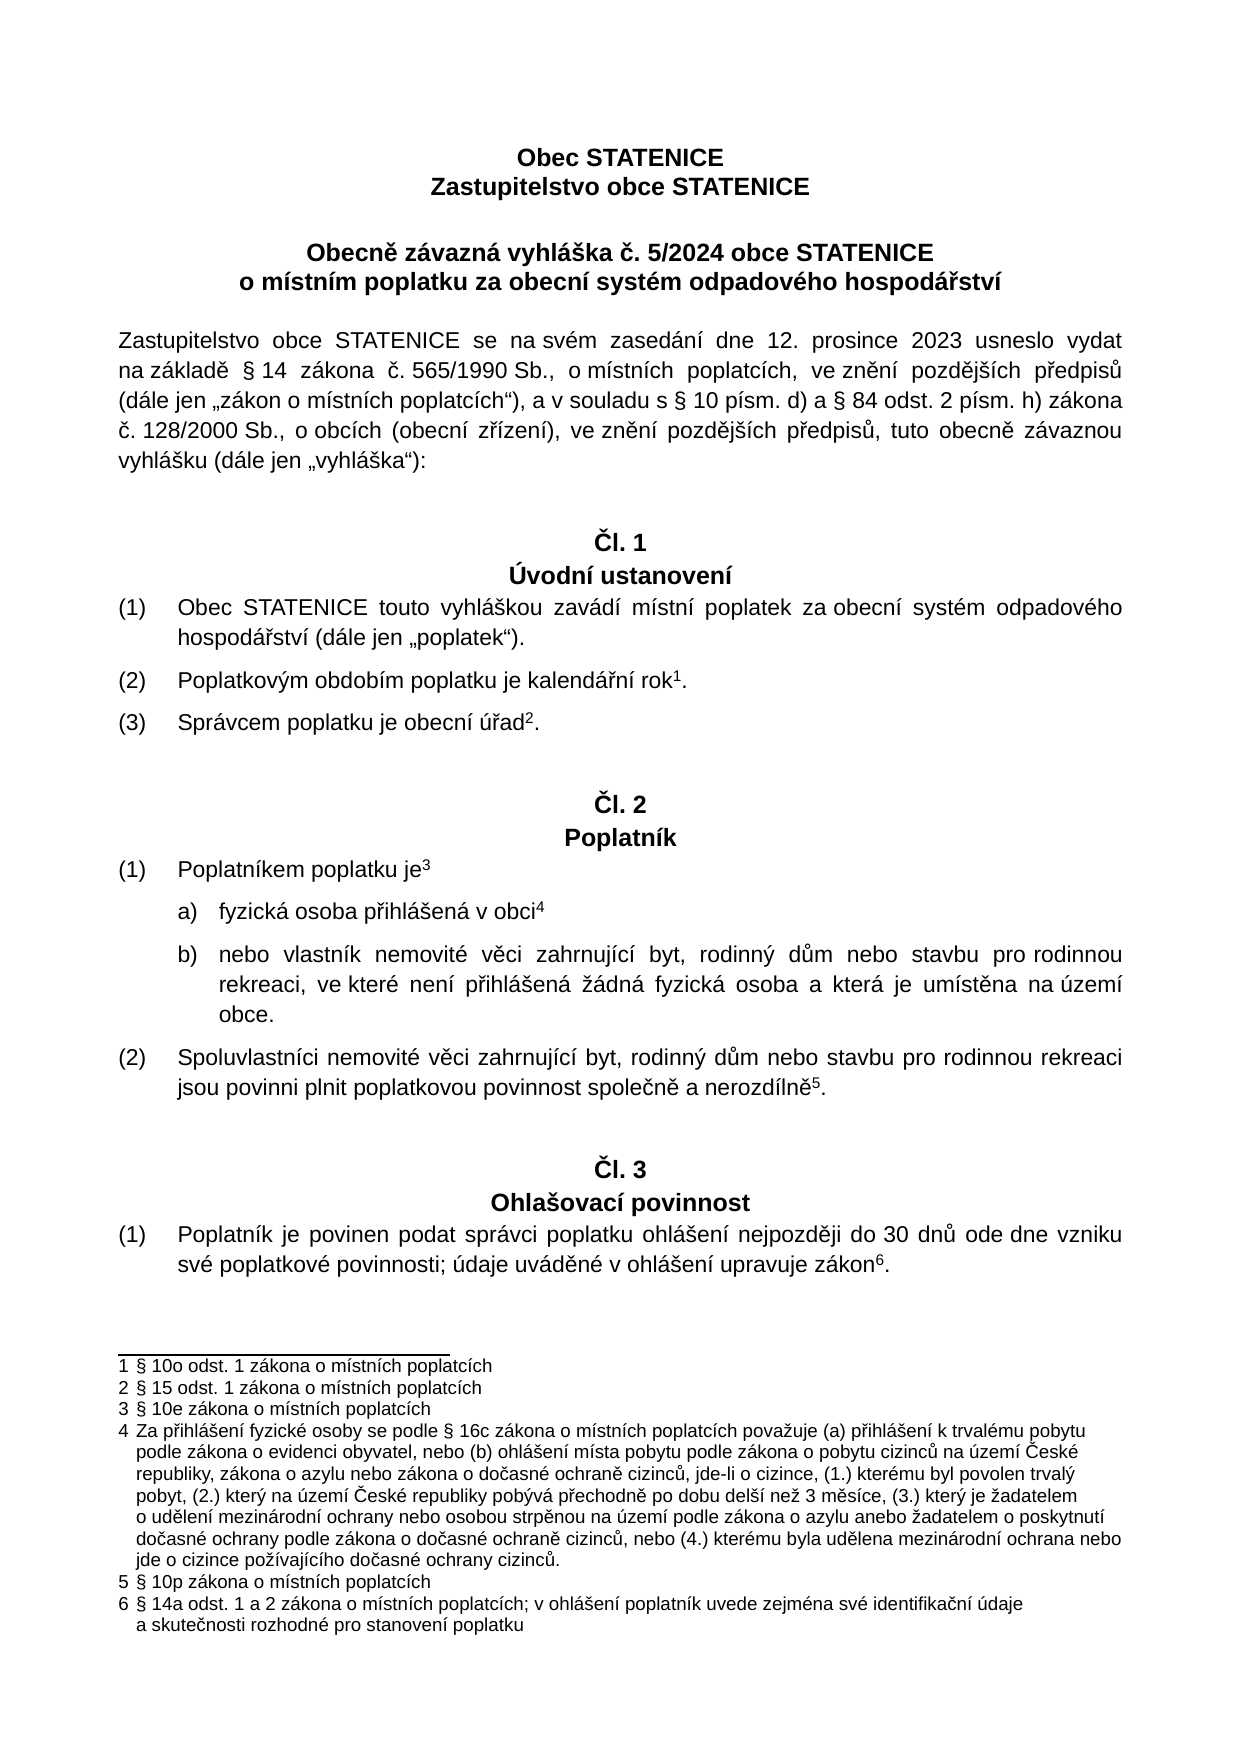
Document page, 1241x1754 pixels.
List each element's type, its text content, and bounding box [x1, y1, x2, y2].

list § 15 odst. 1 zákona o místních poplatcích [118, 1377, 1122, 1398]
list Poplatníkem poplatku je [118, 856, 1122, 882]
subtitle Čl. 3 Ohlašovací povinnost [118, 1154, 1122, 1216]
list fyzická osoba přihlášená v obci [177, 898, 1122, 925]
title Obec STATENICE Zastupitelstvo obce STATENICE [118, 143, 1122, 201]
list § 10o odst. 1 zákona o místních poplatcích [118, 1355, 1122, 1377]
list Obec STATENICE touto vyhláškou zavádí místní poplatek za obecní systém odpadového hospodářství (dále jen „poplatek“). [118, 594, 1122, 650]
list Správcem poplatku je obecní úřad. [118, 709, 1122, 736]
list nebo vlastník nemovité věci zahrnující byt, rodinný dům nebo stavbu pro rodinnou rekreaci, ve které není přihlášená žádná fyzická osoba a která je umístěna na území obce. [177, 941, 1122, 1028]
subtitle Čl. 2 Poplatník [118, 789, 1122, 851]
subtitle Obecně závazná vyhláška č. 5/2024 obce STATENICE o místním poplatku za obecní systém odpadového hospodářství [118, 238, 1122, 295]
text Zastupitelstvo obce STATENICE se na svém zasedání dne 12. prosince 2023 usneslo vydat na základě § 14 zákona č. 565/1990 Sb., o místních poplatcích, ve znění pozdějších předpisů (dále jen „zákon o místních poplatcích“), a v souladu s § 10 písm. d) a § 84 odst. 2 písm. h) zákona č. 128/2000 Sb., o obcích (obecní zřízení), ve znění pozdějších předpisů, tuto obecně závaznou vyhlášku (dále jen „vyhláška“): [118, 327, 1122, 474]
list Spoluvlastníci nemovité věci zahrnující byt, rodinný dům nebo stavbu pro rodinnou rekreaci jsou povinni plnit poplatkovou povinnost společně a nerozdílně. [118, 1044, 1122, 1101]
list Za přihlášení fyzické osoby se podle § 16c zákona o místních poplatcích považuje (a) přihlášení k trvalému pobytu podle zákona o evidenci obyvatel, nebo (b) ohlášení místa pobytu podle zákona o pobytu cizinců na území České republiky, zákona o azylu nebo zákona o dočasné ochraně cizinců, jde-li o cizince, (1.) kterému byl povolen trvalý pobyt, (2.) který na území České republiky pobývá přechodně po dobu delší než 3 měsíce, (3.) který je žadatelem o udělení mezinárodní ochrany nebo osobou strpěnou na území podle zákona o azylu anebo žadatelem o poskytnutí dočasné ochrany podle zákona o dočasné ochraně cizinců, nebo (4.) kterému byla udělena mezinárodní ochrana nebo jde o cizince požívajícího dočasné ochrany cizinců. [118, 1420, 1122, 1571]
subtitle Čl. 1 Úvodní ustanovení [118, 528, 1122, 589]
list § 14a odst. 1 a 2 zákona o místních poplatcích; v ohlášení poplatník uvede zejména své identifikační údaje a skutečnosti rozhodné pro stanovení poplatku [118, 1592, 1122, 1635]
list Poplatník je povinen podat správci poplatku ohlášení nejpozději do 30 dnů ode dne vzniku své poplatkové povinnosti; údaje uváděné v ohlášení upravuje zákon. [118, 1221, 1122, 1277]
list § 10e zákona o místních poplatcích [118, 1398, 1122, 1420]
list § 10p zákona o místních poplatcích [118, 1571, 1122, 1592]
list Poplatkovým obdobím poplatku je kalendářní rok. [118, 667, 1122, 693]
